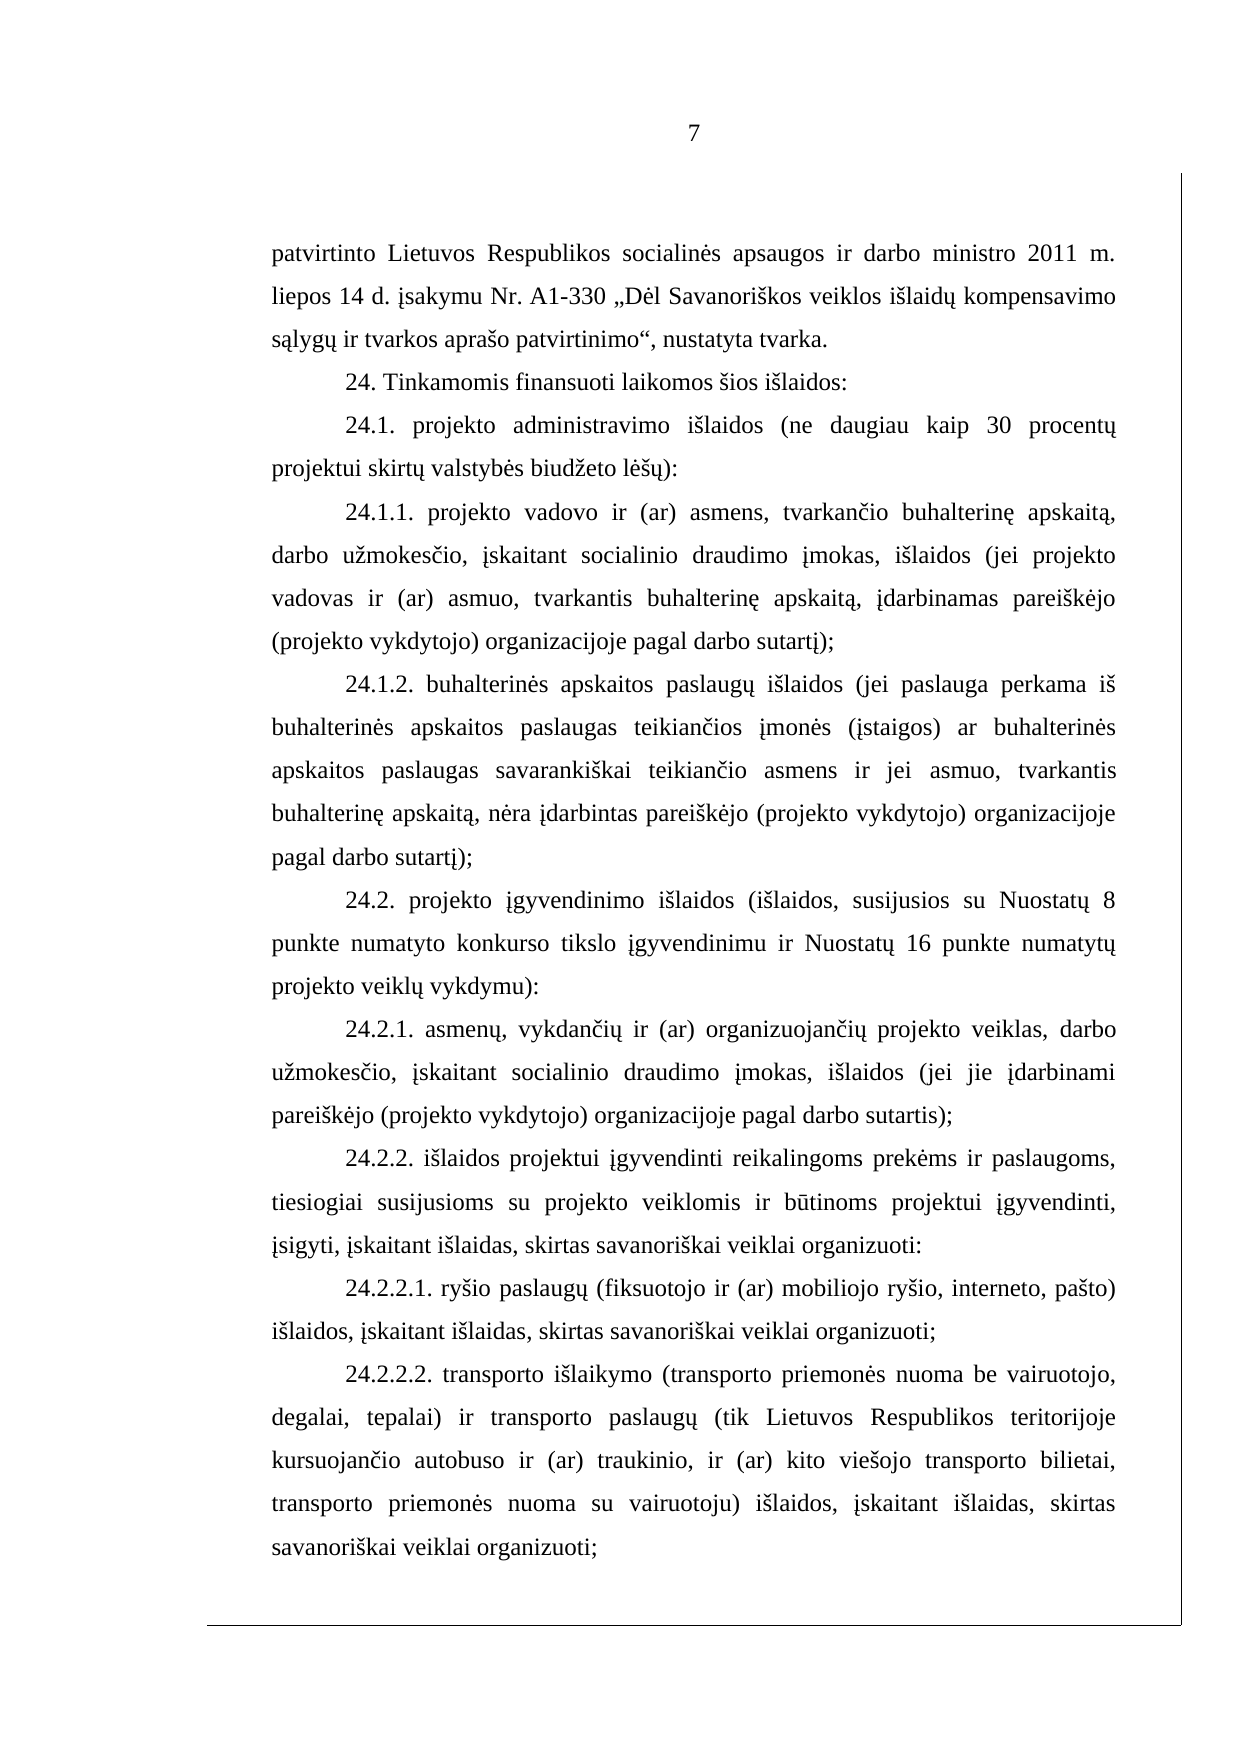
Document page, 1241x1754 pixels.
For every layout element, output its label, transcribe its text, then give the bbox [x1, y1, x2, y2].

text 24.2.2.2. transporto išlaikymo (transporto priemonės nuoma be vairuotojo, degalai, tepalai) ir transporto paslaugų (tik Lietuvos Respublikos teritorijoje kursuojančio autobuso ir (ar) traukinio, ir (ar) kito viešojo transporto bilietai, transporto priemonės nuoma su vairuotoju) išlaidos, įskaitant išlaidas, skirtas savanoriškai veiklai organizuoti; [207, 1294, 1181, 1625]
text 24.2.2. išlaidos projektui įgyvendinti reikalingoms prekėms ir paslaugoms, tiesiogiai susijusioms su projekto veiklomis ir būtinoms projektui įgyvendinti, įsigyti, įskaitant išlaidas, skirtas savanoriškai veiklai organizuoti: [207, 1079, 1181, 1208]
text 24.1. projekto administravimo išlaidos (ne daugiau kaip 30 procentų projektui skirtų valstybės biudžeto lėšų): [207, 346, 1181, 432]
text 24.2. projekto įgyvendinimo išlaidos (išlaidos, susijusios su Nuostatų 8 punkte numatyto konkurso tikslo įgyvendinimu ir Nuostatų 16 punkte numatytų projekto veiklų vykdymu): [207, 820, 1181, 949]
text 24. Tinkamomis finansuoti laikomos šios išlaidos: [207, 303, 1181, 346]
text 23. Išlaidos laikomos tinkamomis finansuoti, jei jos patirtos ir apmokėtos nuo 2023 m. sausio 1 d. iki sutartyje nurodytos dienos, bet ne vėliau kaip iki 2023 m. gruodžio 31 d. Tinkamos finansuoti išlaidos turi būti pagrįstos išlaidų apmokėjimą pagrindžiančiais buhalterinės apskaitos dokumentais (sąskaitomis faktūromis, kasos čekiais, banko sąskaitų išrašais ir pan.) ir projekto veiklų įvykdymą patvirtinančiais dokumentais arba jų kopijomis. Projekto vykdytojas paslaugas ir (ar) prekes projektui vykdyti turi įsigyti ne didesnėmis nei rinkos kainomis, laikydamasis racionalaus valstybės biudžeto lėšų naudojimo principo. Savanoriškos veiklos organizavimo išlaidos kompensuojamos Savanoriškos veiklos įstatymo ir Savanoriškos veiklos išlaidų kompensavimo sąlygų ir tvarkos aprašo, patvirtinto Lietuvos Respublikos socialinės apsaugos ir darbo ministro 2011 m. liepos 14 d. įsakymu Nr. A1‑330 „Dėl Savanoriškos veiklos išlaidų kompensavimo sąlygų ir tvarkos aprašo patvirtinimo“, nustatyta tvarka. [207, 173, 1181, 303]
text 24.2.1. asmenų, vykdančių ir (ar) organizuojančių projekto veiklas, darbo užmokesčio, įskaitant socialinio draudimo įmokas, išlaidos (jei jie įdarbinami pareiškėjo (projekto vykdytojo) organizacijoje pagal darbo sutartis); [207, 949, 1181, 1079]
text 24.1.2. buhalterinės apskaitos paslaugų išlaidos (jei paslauga perkama iš buhalterinės apskaitos paslaugas teikiančios įmonės (įstaigos) ar buhalterinės apskaitos paslaugas savarankiškai teikiančio asmens ir jei asmuo, tvarkantis buhalterinę apskaitą, nėra įdarbintas pareiškėjo (projekto vykdytojo) organizacijoje pagal darbo sutartį); [207, 604, 1181, 820]
text 24.2.2.1. ryšio paslaugų (fiksuotojo ir (ar) mobiliojo ryšio, interneto, pašto) išlaidos, įskaitant išlaidas, skirtas savanoriškai veiklai organizuoti; [207, 1208, 1181, 1294]
text 24.1.1. projekto vadovo ir (ar) asmens, tvarkančio buhalterinę apskaitą, darbo užmokesčio, įskaitant socialinio draudimo įmokas, išlaidos (jei projekto vadovas ir (ar) asmuo, tvarkantis buhalterinę apskaitą, įdarbinamas pareiškėjo (projekto vykdytojo) organizacijoje pagal darbo sutartį); [207, 432, 1181, 604]
